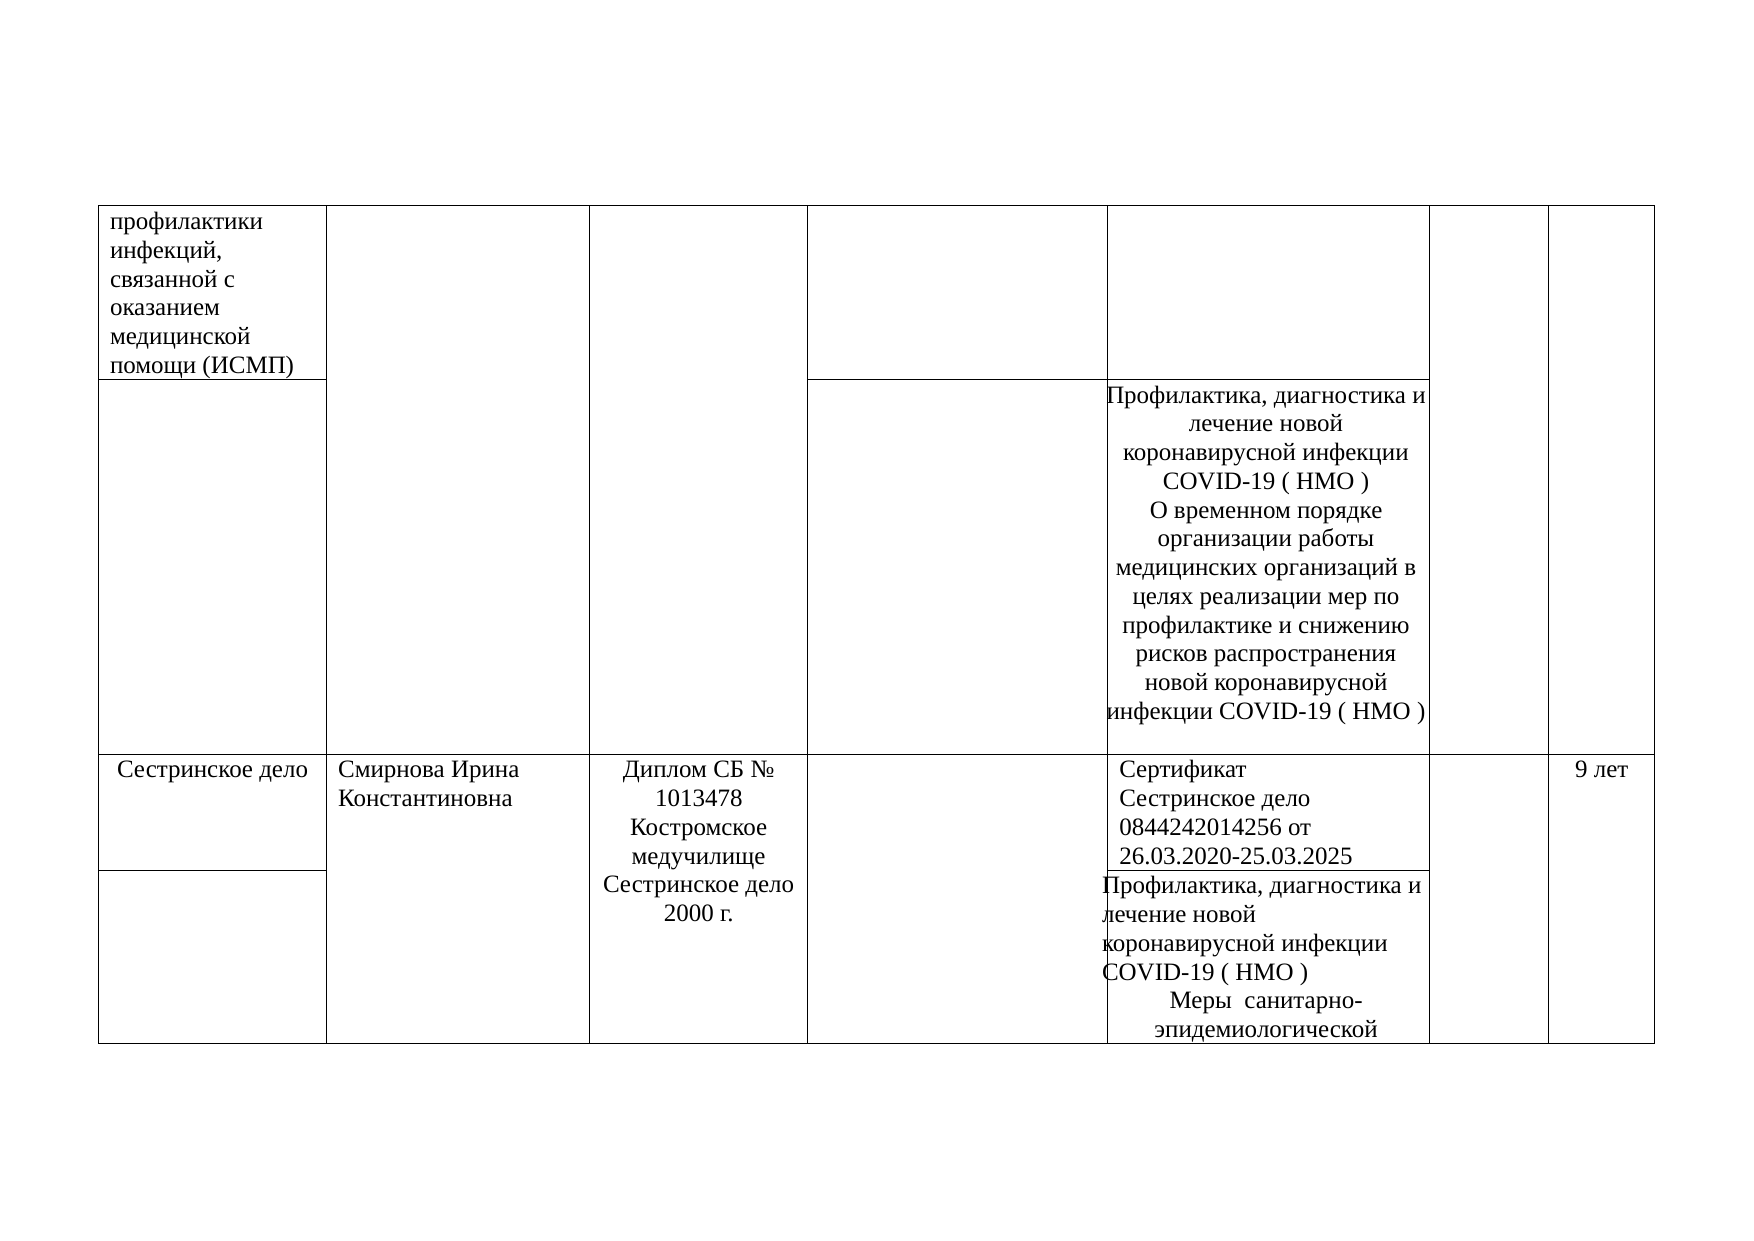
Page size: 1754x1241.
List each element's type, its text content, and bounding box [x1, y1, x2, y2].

table_cell профилактики инфекций, связанной с оказанием медицинской помощи (ИСМП) [99, 206, 326, 379]
table_cell [99, 380, 326, 753]
table_cell [808, 380, 1107, 753]
table_cell Смирнова Ирина Константиновна [327, 755, 589, 1043]
table_cell Профилактика, диагностика и лечение новой коронавирусной инфекции COVID-19 ( НМО ) Меры санитарно-эпидемиологической безопасности при оказании помощи больным с коронавирусной инфекцией ( НМО) [1108, 871, 1429, 1043]
table_cell [808, 755, 1107, 1043]
table_cell 9 лет [1549, 755, 1654, 1043]
table_cell [590, 206, 807, 753]
table_cell [1549, 206, 1654, 753]
table_cell Профилактика, диагностика и лечение новой коронавирусной инфекции COVID-19 ( НМО ) О временном порядке организации работы медицинских организаций в целях реализации мер по профилактике и снижению рисков распространения новой коронавирусной инфекции COVID-19 ( НМО ) [1108, 380, 1429, 753]
table_cell [327, 206, 589, 753]
table_cell [99, 871, 326, 1043]
table_cell Диплом СБ № 1013478 Костромское медучилище Сестринское дело 2000 г. [590, 755, 807, 1043]
table_cell [1430, 755, 1548, 1043]
table_cell Сестринское дело [99, 755, 326, 869]
table_cell [808, 206, 1107, 379]
table_cell Сертификат Сестринское дело 0844242014256 от 26.03.2020-25.03.2025 [1108, 755, 1429, 869]
table_cell [1430, 206, 1548, 753]
table_cell 36 ч. Уд. 248388004469 от 30.06.2022 г. [1108, 206, 1429, 379]
